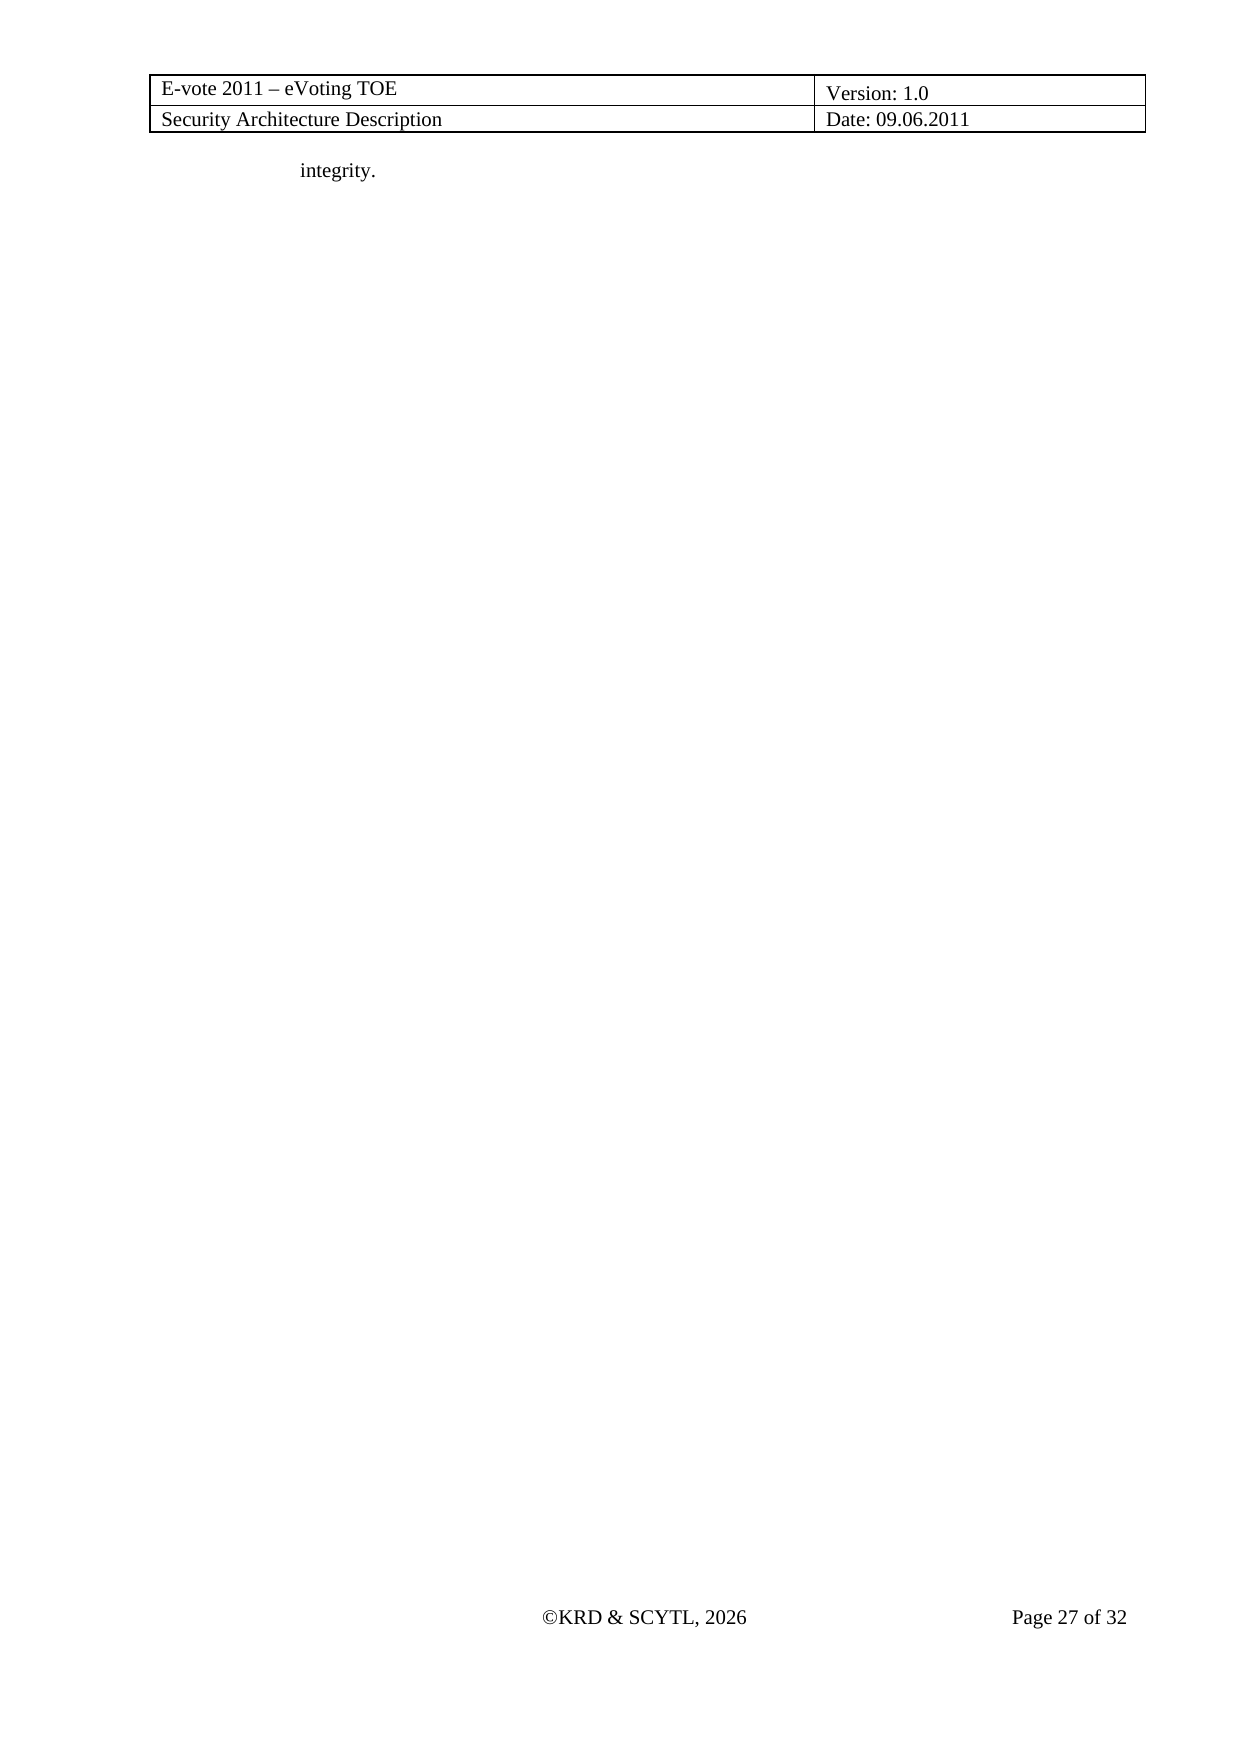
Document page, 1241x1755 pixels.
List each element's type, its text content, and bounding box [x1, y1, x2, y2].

list integrity. [262, 158, 1090, 182]
